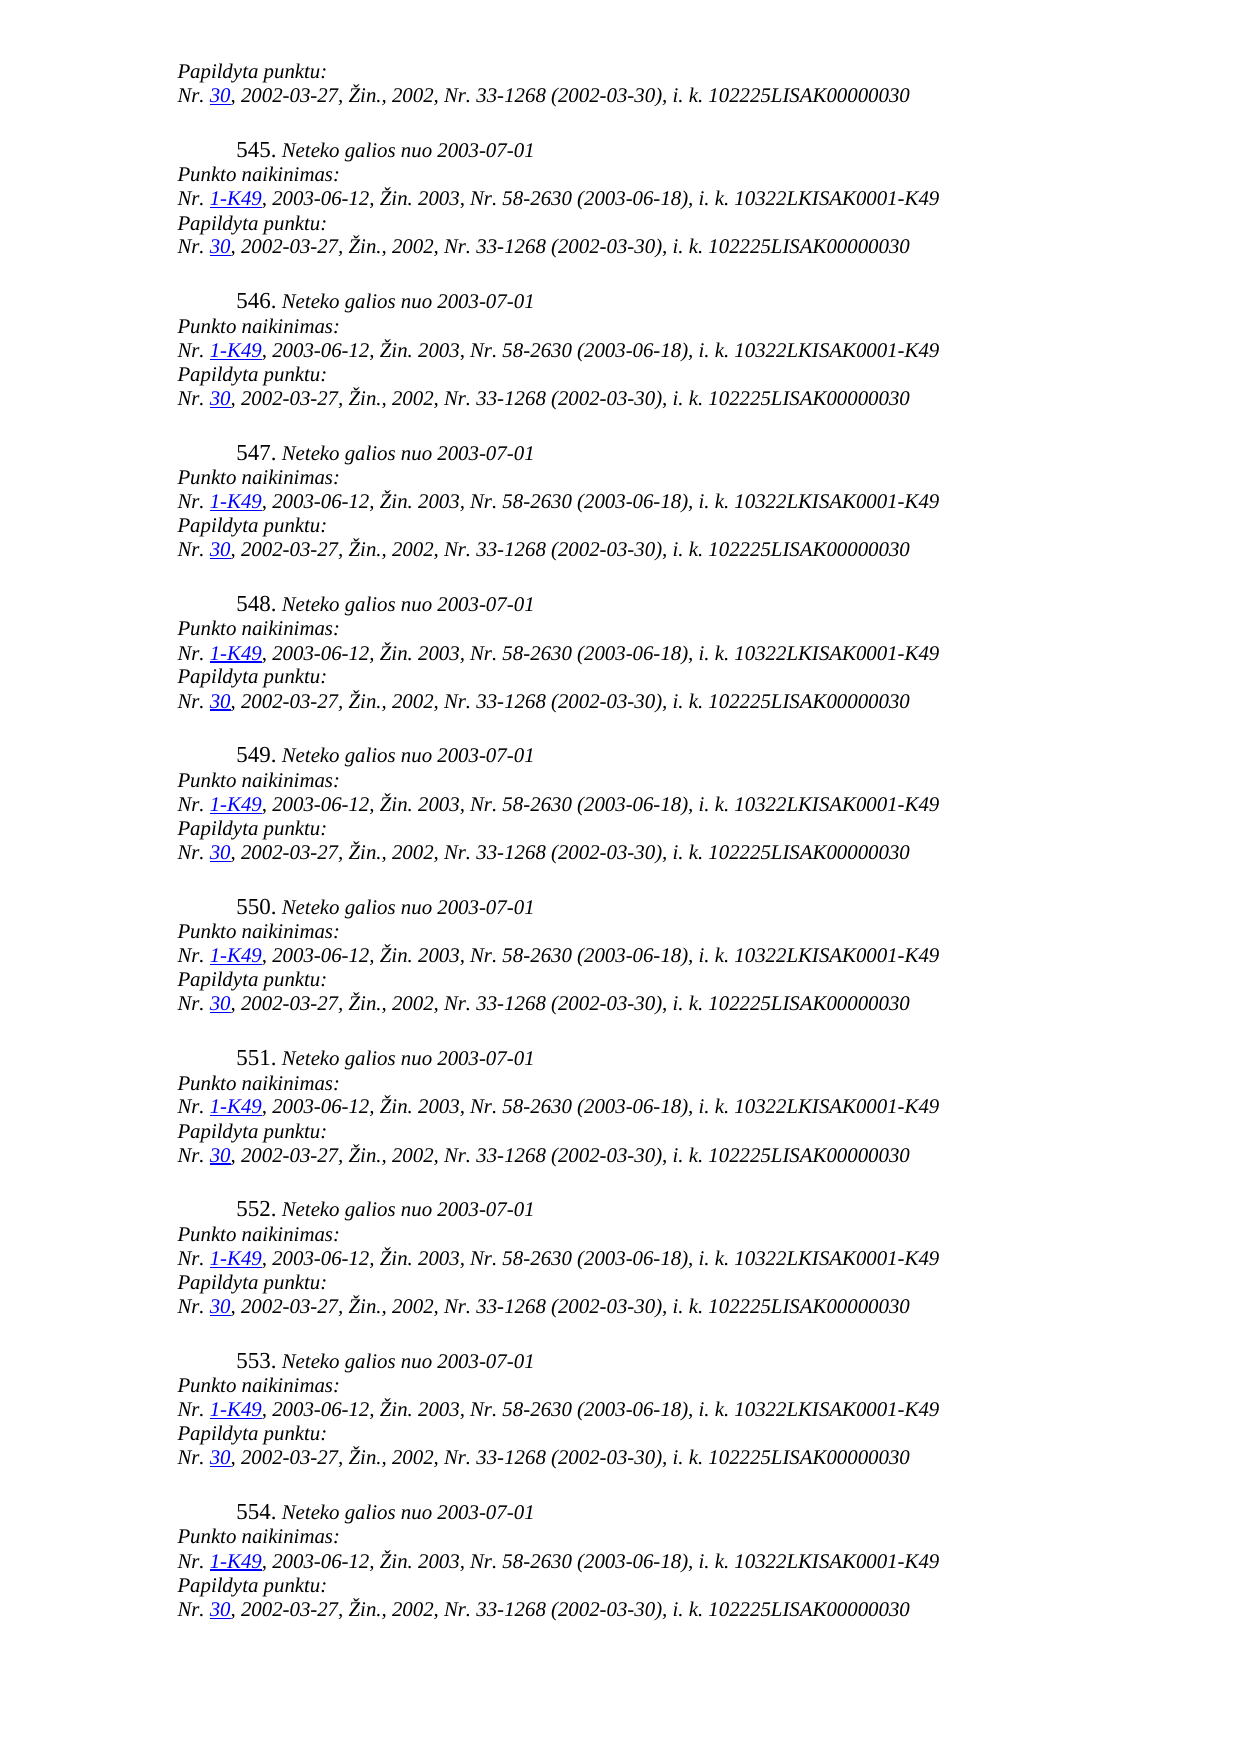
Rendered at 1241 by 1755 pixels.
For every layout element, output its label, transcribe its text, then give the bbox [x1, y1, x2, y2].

text 552. Neteko galios nuo 2003-07-01 [177, 1195, 1181, 1222]
text 554. Neteko galios nuo 2003-07-01 [177, 1498, 1181, 1524]
text 551. Neteko galios nuo 2003-07-01 [177, 1044, 1181, 1070]
text Punkto naikinimas: [177, 1222, 1181, 1246]
text 553. Neteko galios nuo 2003-07-01 [177, 1347, 1181, 1373]
text Nr. 30, 2002-03-27, Žin., 2002, Nr. 33-1268 (2002-03-30), i. k. 102225LISAK00000030 [177, 840, 1181, 864]
text Papildyta punktu: [177, 967, 1181, 991]
text Nr. 30, 2002-03-27, Žin., 2002, Nr. 33-1268 (2002-03-30), i. k. 102225LISAK00000030 [177, 386, 1181, 410]
text 548. Neteko galios nuo 2003-07-01 [177, 590, 1181, 616]
text Punkto naikinimas: [177, 314, 1181, 338]
text Papildyta punktu: [177, 1118, 1181, 1143]
text Papildyta punktu: [177, 513, 1181, 537]
text Nr. 30, 2002-03-27, Žin., 2002, Nr. 33-1268 (2002-03-30), i. k. 102225LISAK00000030 [177, 688, 1181, 713]
text 547. Neteko galios nuo 2003-07-01 [177, 439, 1181, 465]
text Punkto naikinimas: [177, 616, 1181, 640]
text Nr. 1-K49, 2003-06-12, Žin. 2003, Nr. 58-2630 (2003-06-18), i. k. 10322LKISAK0001-K49 [177, 792, 1181, 816]
text Nr. 30, 2002-03-27, Žin., 2002, Nr. 33-1268 (2002-03-30), i. k. 102225LISAK00000030 [177, 1143, 1181, 1167]
text Papildyta punktu: [177, 1270, 1181, 1294]
text Nr. 1-K49, 2003-06-12, Žin. 2003, Nr. 58-2630 (2003-06-18), i. k. 10322LKISAK0001-K49 [177, 1246, 1181, 1270]
text Nr. 1-K49, 2003-06-12, Žin. 2003, Nr. 58-2630 (2003-06-18), i. k. 10322LKISAK0001-K49 [177, 489, 1181, 513]
text Punkto naikinimas: [177, 1524, 1181, 1548]
text Papildyta punktu: [177, 816, 1181, 840]
text Nr. 1-K49, 2003-06-12, Žin. 2003, Nr. 58-2630 (2003-06-18), i. k. 10322LKISAK0001-K49 [177, 1094, 1181, 1118]
text Papildyta punktu: [177, 59, 1181, 83]
text Papildyta punktu: [177, 362, 1181, 386]
text Nr. 1-K49, 2003-06-12, Žin. 2003, Nr. 58-2630 (2003-06-18), i. k. 10322LKISAK0001-K49 [177, 338, 1181, 362]
text Papildyta punktu: [177, 210, 1181, 234]
text 550. Neteko galios nuo 2003-07-01 [177, 893, 1181, 919]
text Punkto naikinimas: [177, 1373, 1181, 1397]
text Punkto naikinimas: [177, 162, 1181, 186]
text 545. Neteko galios nuo 2003-07-01 [177, 136, 1181, 162]
text Nr. 30, 2002-03-27, Žin., 2002, Nr. 33-1268 (2002-03-30), i. k. 102225LISAK00000030 [177, 1445, 1181, 1469]
text Nr. 30, 2002-03-27, Žin., 2002, Nr. 33-1268 (2002-03-30), i. k. 102225LISAK00000030 [177, 1597, 1181, 1621]
text Nr. 30, 2002-03-27, Žin., 2002, Nr. 33-1268 (2002-03-30), i. k. 102225LISAK00000030 [177, 1294, 1181, 1318]
text Papildyta punktu: [177, 1573, 1181, 1597]
text Nr. 30, 2002-03-27, Žin., 2002, Nr. 33-1268 (2002-03-30), i. k. 102225LISAK00000030 [177, 83, 1181, 107]
text Punkto naikinimas: [177, 465, 1181, 489]
text Nr. 30, 2002-03-27, Žin., 2002, Nr. 33-1268 (2002-03-30), i. k. 102225LISAK00000030 [177, 991, 1181, 1015]
text Nr. 1-K49, 2003-06-12, Žin. 2003, Nr. 58-2630 (2003-06-18), i. k. 10322LKISAK0001-K49 [177, 1548, 1181, 1573]
text 546. Neteko galios nuo 2003-07-01 [177, 287, 1181, 314]
text Nr. 1-K49, 2003-06-12, Žin. 2003, Nr. 58-2630 (2003-06-18), i. k. 10322LKISAK0001-K49 [177, 943, 1181, 967]
text Papildyta punktu: [177, 1421, 1181, 1445]
text Punkto naikinimas: [177, 1070, 1181, 1094]
text Nr. 1-K49, 2003-06-12, Žin. 2003, Nr. 58-2630 (2003-06-18), i. k. 10322LKISAK0001-K49 [177, 1397, 1181, 1421]
text Papildyta punktu: [177, 664, 1181, 688]
text Nr. 30, 2002-03-27, Žin., 2002, Nr. 33-1268 (2002-03-30), i. k. 102225LISAK00000030 [177, 234, 1181, 258]
text Punkto naikinimas: [177, 768, 1181, 792]
text Punkto naikinimas: [177, 919, 1181, 943]
text Nr. 30, 2002-03-27, Žin., 2002, Nr. 33-1268 (2002-03-30), i. k. 102225LISAK00000030 [177, 537, 1181, 561]
text Nr. 1-K49, 2003-06-12, Žin. 2003, Nr. 58-2630 (2003-06-18), i. k. 10322LKISAK0001-K49 [177, 640, 1181, 664]
text 549. Neteko galios nuo 2003-07-01 [177, 741, 1181, 768]
text Nr. 1-K49, 2003-06-12, Žin. 2003, Nr. 58-2630 (2003-06-18), i. k. 10322LKISAK0001-K49 [177, 186, 1181, 210]
